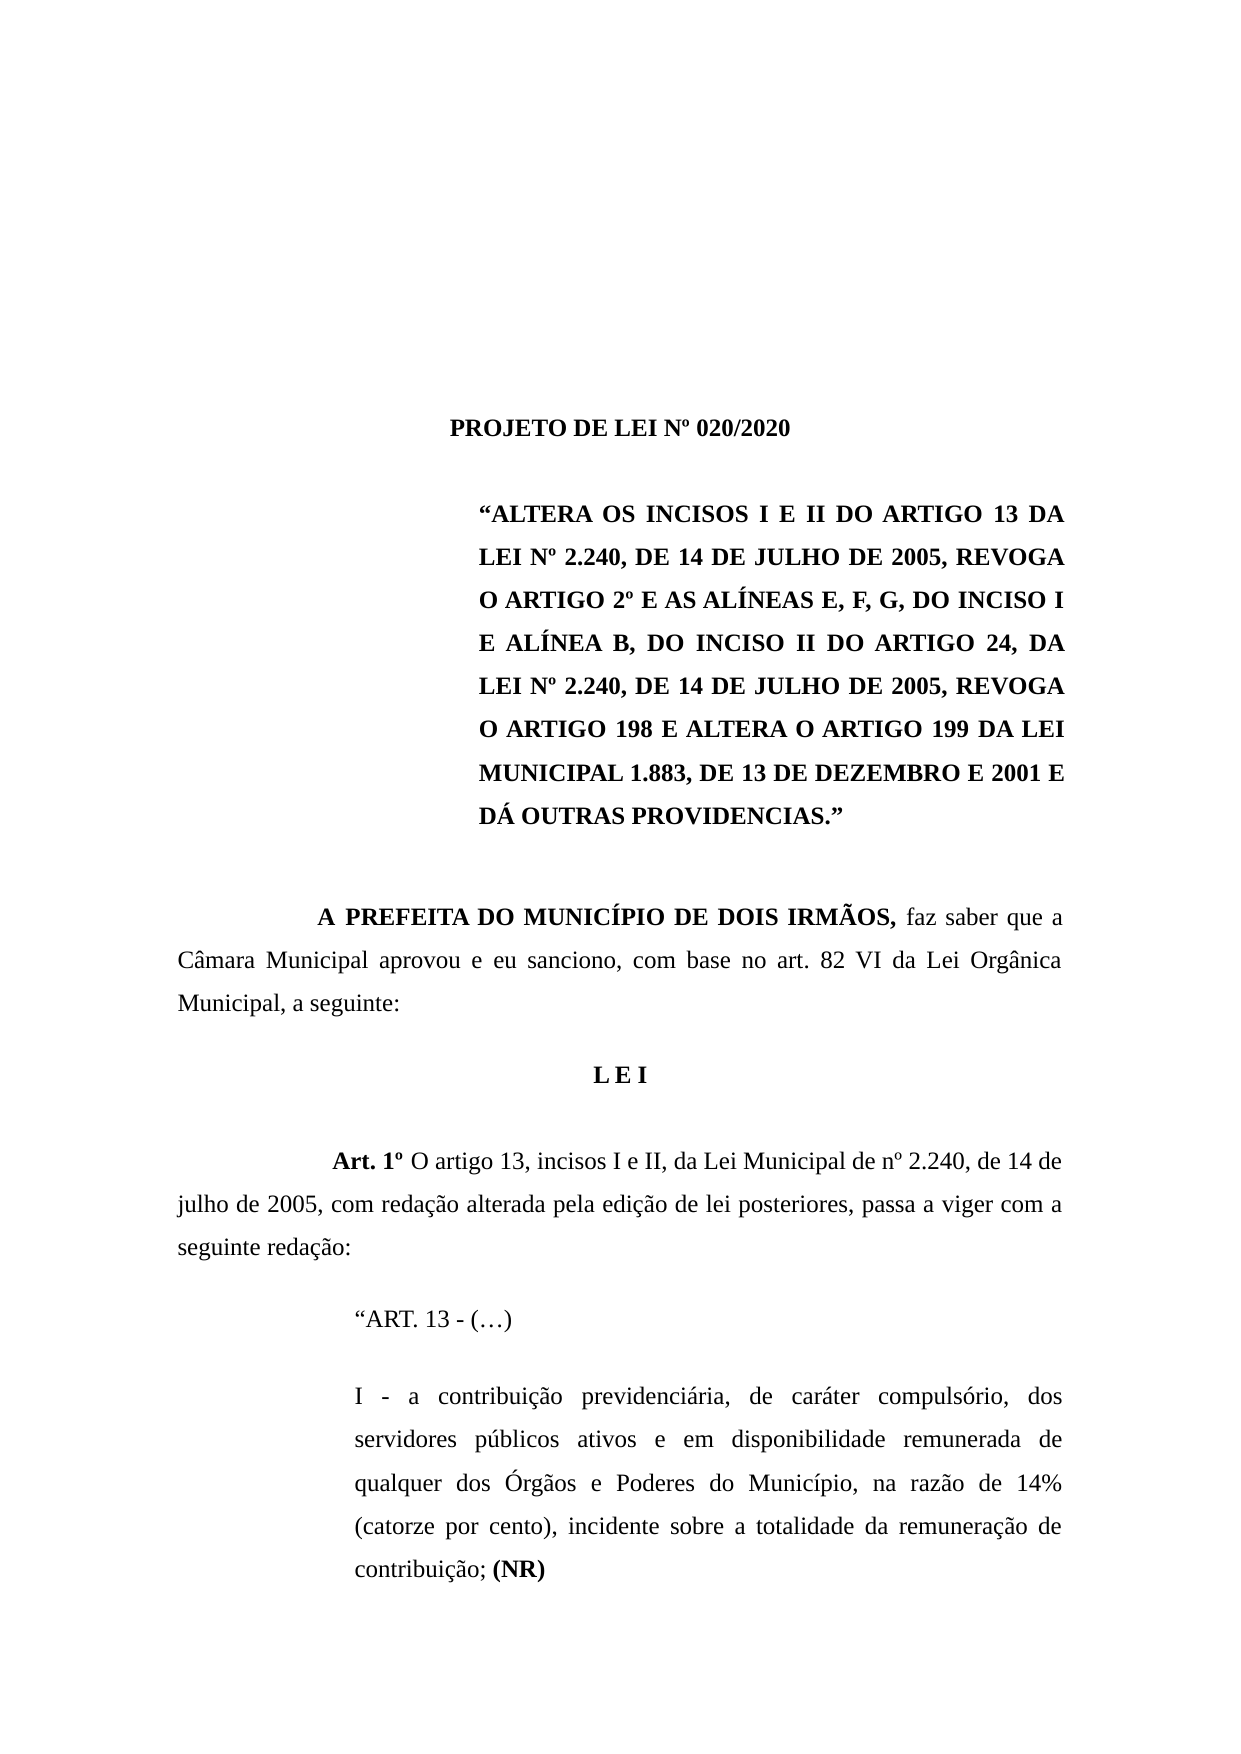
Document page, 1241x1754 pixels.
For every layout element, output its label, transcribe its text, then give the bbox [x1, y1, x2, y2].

text Art. 1º O artigo 13, incisos I e II, da Lei Municipal de nº 2.240, de 14 de julho de 2005, com redação alterada pela edição de lei posteriores, passa a viger com a seguinte redação: [177, 1146, 1063, 1261]
text A PREFEITA DO MUNICÍPIO DE DOIS IRMÃOS, faz saber que a Câmara Municipal aprovou e eu sanciono, com base no art. 82 VI da Lei Orgânica Municipal, a seguinte: [177, 902, 1063, 1017]
text “ART. 13 - (…) [177, 1304, 1063, 1333]
table_header “ALTERA OS INCISOS I E II DO ARTIGO 13 DA LEI Nº 2.240, DE 14 DE JULHO DE 2005, REVOGA O ARTIGO 2º E AS ALÍNEAS E, F, G, DO INCISO I E ALÍNEA B, DO INCISO II DO ARTIGO 24, DA LEI Nº 2.240, DE 14 DE JULHO DE 2005, REVOGA O ARTIGO 198 E ALTERA O ARTIGO 199 DA LEI MUNICIPAL 1.883, DE 13 DE DEZEMBRO E 2001 E DÁ OUTRAS PROVIDENCIAS.” [471, 499, 1073, 844]
text L E I [177, 1060, 1063, 1089]
text I - a contribuição previdenciária, de caráter compulsório, dos servidores públicos ativos e em disponibilidade remunerada de qualquer dos Órgãos e Poderes do Município, na razão de 14% (catorze por cento), incidente sobre a totalidade da remuneração de contribuição; (NR) [354, 1381, 1063, 1583]
table_header [170, 499, 471, 844]
subtitle PROJETO DE LEI Nº 020/2020 [177, 413, 1063, 441]
